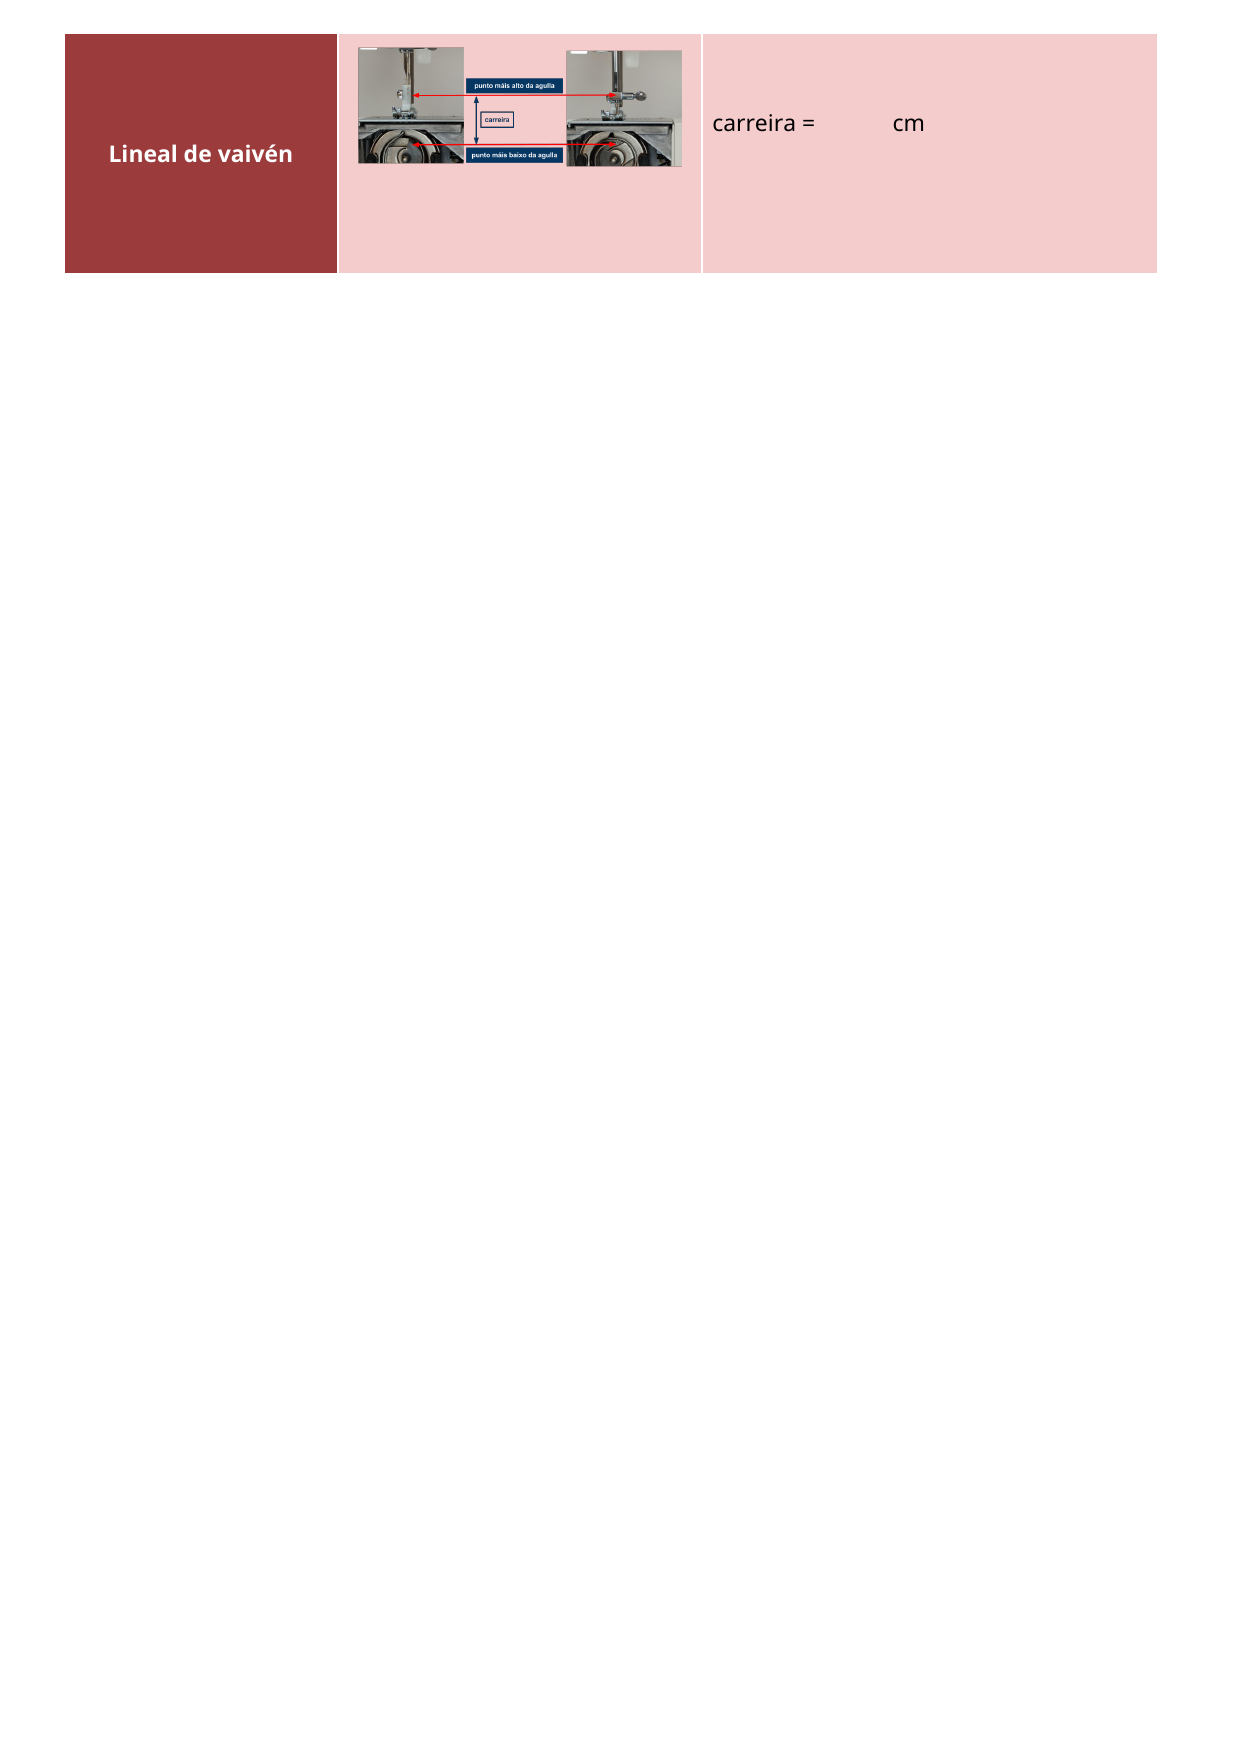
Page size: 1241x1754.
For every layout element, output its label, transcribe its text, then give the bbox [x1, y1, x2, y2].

picture [348, 44, 687, 174]
table_cell carreira = cm [703, 34, 1157, 273]
table_cell [339, 34, 701, 273]
table_cell Lineal de vaivén [65, 34, 337, 273]
